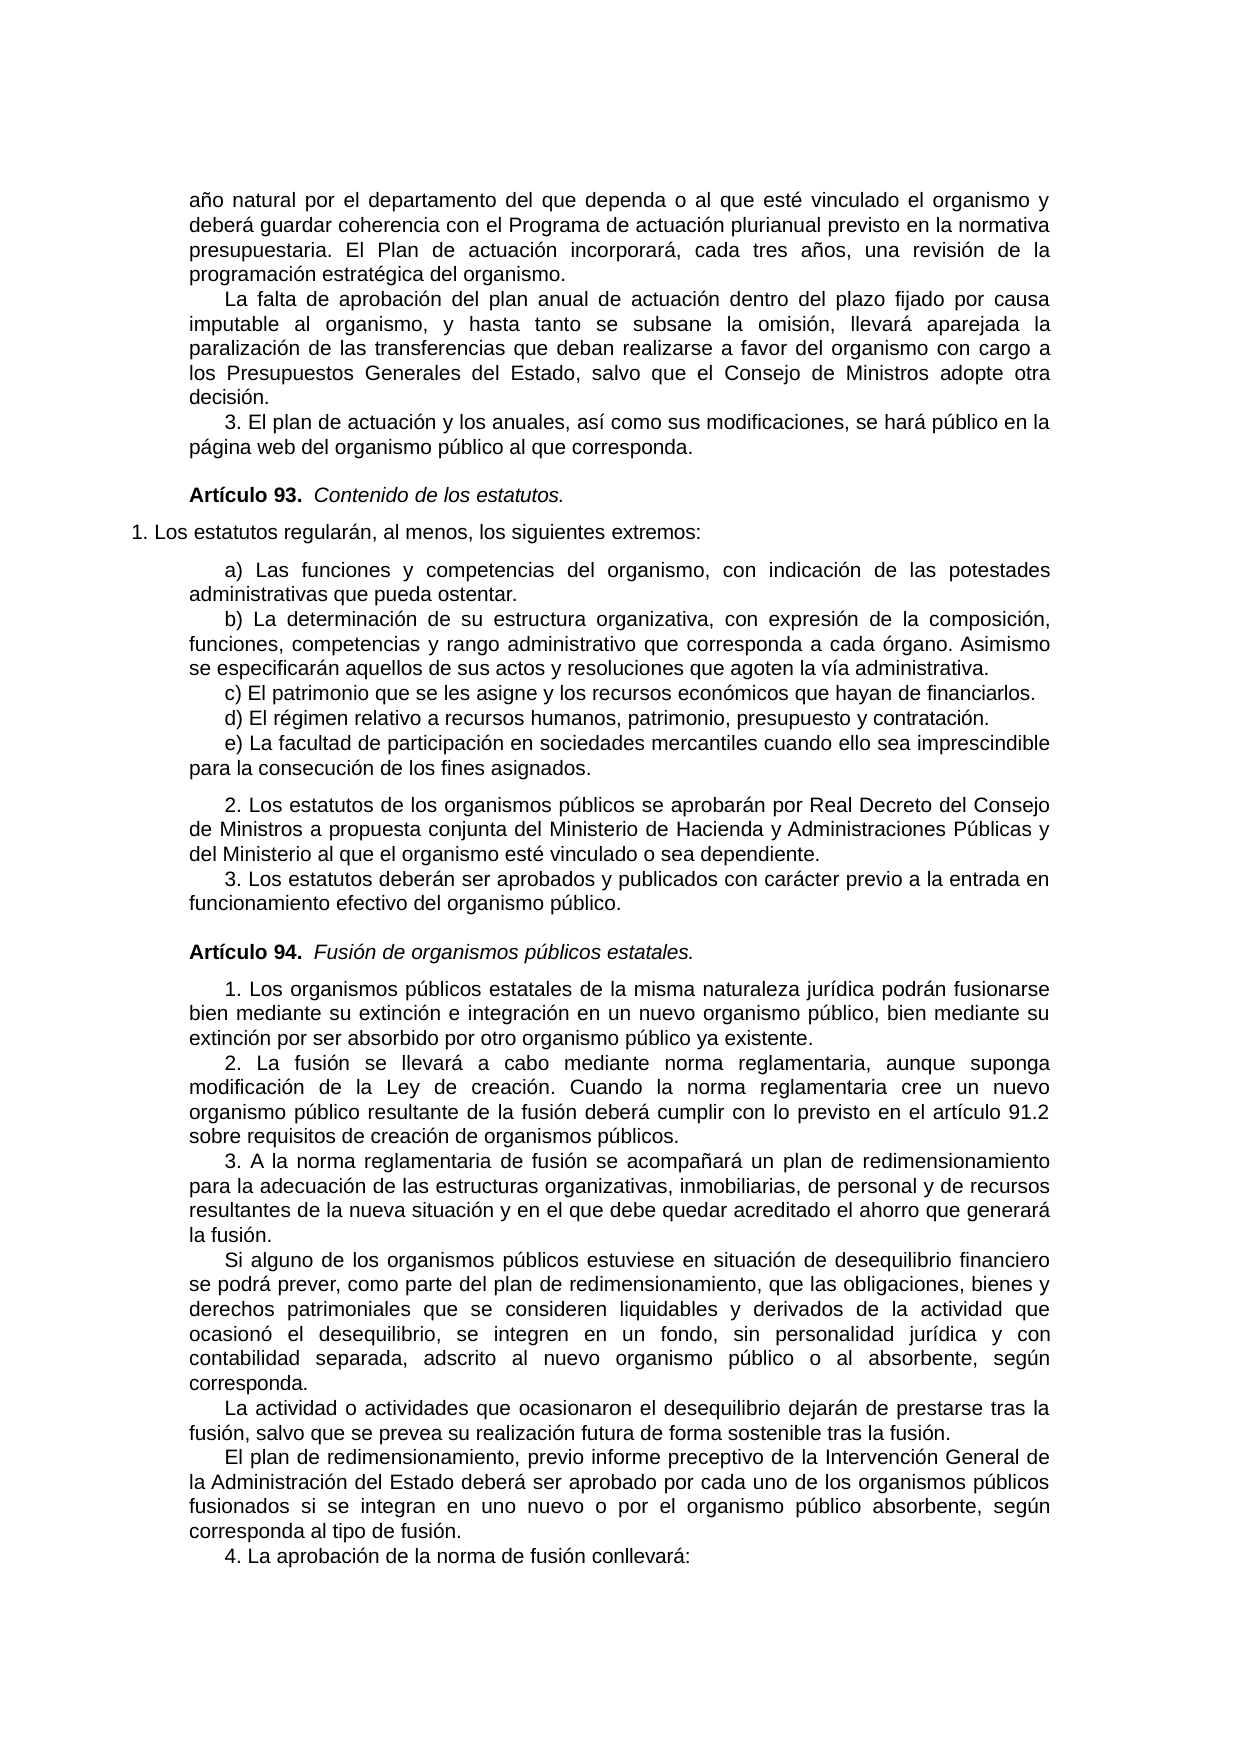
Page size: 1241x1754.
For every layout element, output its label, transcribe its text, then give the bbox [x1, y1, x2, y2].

list El régimen relativo a recursos humanos, patrimonio, presupuesto y contratación. [224, 706, 1167, 730]
text Artículo 93. Contenido de los estatutos. [189, 483, 1167, 507]
text año natural por el departamento del que dependa o al que esté vinculado el organismo y deberá guardar coherencia con el Programa de actuación plurianual previsto en la normativa presupuestaria. El Plan de actuación incorporará, cada tres años, una revisión de la programación estratégica del organismo. [189, 188, 1051, 286]
list Las funciones y competencias del organismo, con indicación de las potestades administrativas que pueda ostentar. [189, 557, 1052, 606]
list La determinación de su estructura organizativa, con expresión de la composición, funciones, competencias y rango administrativo que corresponda a cada órgano. Asimismo se especificarán aquellos de sus actos y resoluciones que agoten la vía administrativa. [189, 607, 1052, 680]
list Los estatutos deberán ser aprobados y publicados con carácter previo a la entrada en funcionamiento efectivo del organismo público. [189, 867, 1051, 915]
text Artículo 94. Fusión de organismos públicos estatales. [189, 939, 1167, 963]
list La fusión se llevará a cabo mediante norma reglamentaria, aunque suponga modificación de la Ley de creación. Cuando la norma reglamentaria cree un nuevo organismo público resultante de la fusión deberá cumplir con lo previsto en el artículo 91.2 sobre requisitos de creación de organismos públicos. [189, 1050, 1051, 1148]
list La facultad de participación en sociedades mercantiles cuando ello sea imprescindible para la consecución de los fines asignados. [189, 731, 1051, 779]
list El patrimonio que se les asigne y los recursos económicos que hayan de financiarlos. [224, 681, 1167, 705]
text El plan de redimensionamiento, previo informe preceptivo de la Intervención General de la Administración del Estado deberá ser aprobado por cada uno de los organismos públicos fusionados si se integran en uno nuevo o por el organismo público absorbente, según corresponda al tipo de fusión. [189, 1445, 1051, 1543]
text La falta de aprobación del plan anual de actuación dentro del plazo fijado por causa imputable al organismo, y hasta tanto se subsane la omisión, llevará aparejada la paralización de las transferencias que deban realizarse a favor del organismo con cargo a los Presupuestos Generales del Estado, salvo que el Consejo de Ministros adopte otra decisión. [189, 287, 1051, 409]
list La aprobación de la norma de fusión conllevará: [224, 1544, 1167, 1568]
list Los estatutos regularán, al menos, los siguientes extremos: [131, 520, 1167, 544]
list Los organismos públicos estatales de la misma naturaleza jurídica podrán fusionarse bien mediante su extinción e integración en un nuevo organismo público, bien mediante su extinción por ser absorbido por otro organismo público ya existente. [189, 976, 1051, 1049]
text La actividad o actividades que ocasionaron el desequilibrio dejarán de prestarse tras la fusión, salvo que se prevea su realización futura de forma sostenible tras la fusión. [189, 1396, 1051, 1444]
list A la norma reglamentaria de fusión se acompañará un plan de redimensionamiento para la adecuación de las estructuras organizativas, inmobiliarias, de personal y de recursos resultantes de la nueva situación y en el que debe quedar acreditado el ahorro que generará la fusión. [189, 1149, 1052, 1247]
text Si alguno de los organismos públicos estuviese en situación de desequilibrio financiero se podrá prever, como parte del plan de redimensionamiento, que las obligaciones, bienes y derechos patrimoniales que se consideren liquidables y derivados de la actividad que ocasionó el desequilibrio, se integren en un fondo, sin personalidad jurídica y con contabilidad separada, adscrito al nuevo organismo público o al absorbente, según corresponda. [189, 1248, 1052, 1394]
list El plan de actuación y los anuales, así como sus modificaciones, se hará público en la página web del organismo público al que corresponda. [189, 410, 1052, 459]
list Los estatutos de los organismos públicos se aprobarán por Real Decreto del Consejo de Ministros a propuesta conjunta del Ministerio de Hacienda y Administraciones Públicas y del Ministerio al que el organismo esté vinculado o sea dependiente. [189, 793, 1051, 866]
